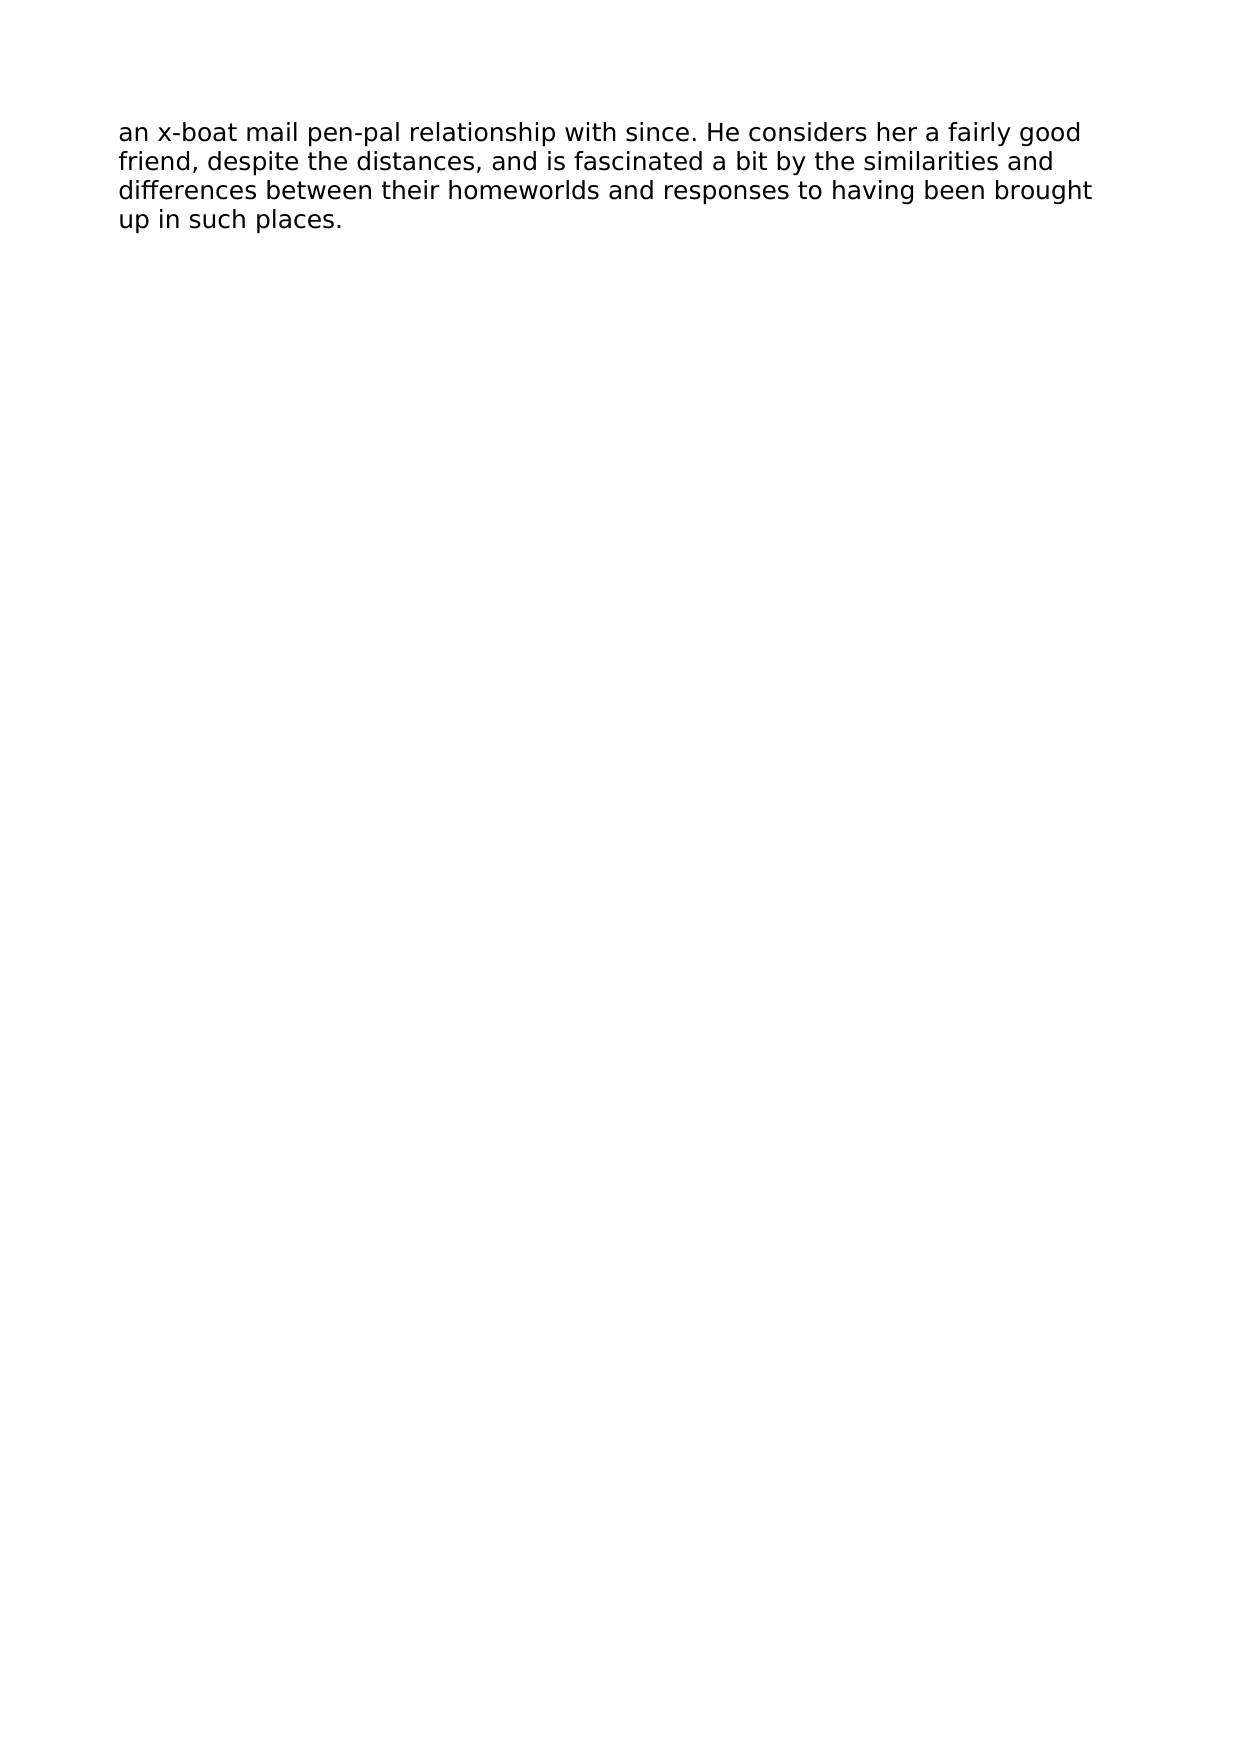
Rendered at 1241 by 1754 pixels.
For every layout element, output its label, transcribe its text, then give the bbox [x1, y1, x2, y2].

text an x-boat mail pen-pal relationship with since. He considers her a fairly good friend, despite the distances, and is fascinated a bit by the similarities and differences between their homeworlds and responses to having been brought up in such places. [118, 118, 1122, 235]
